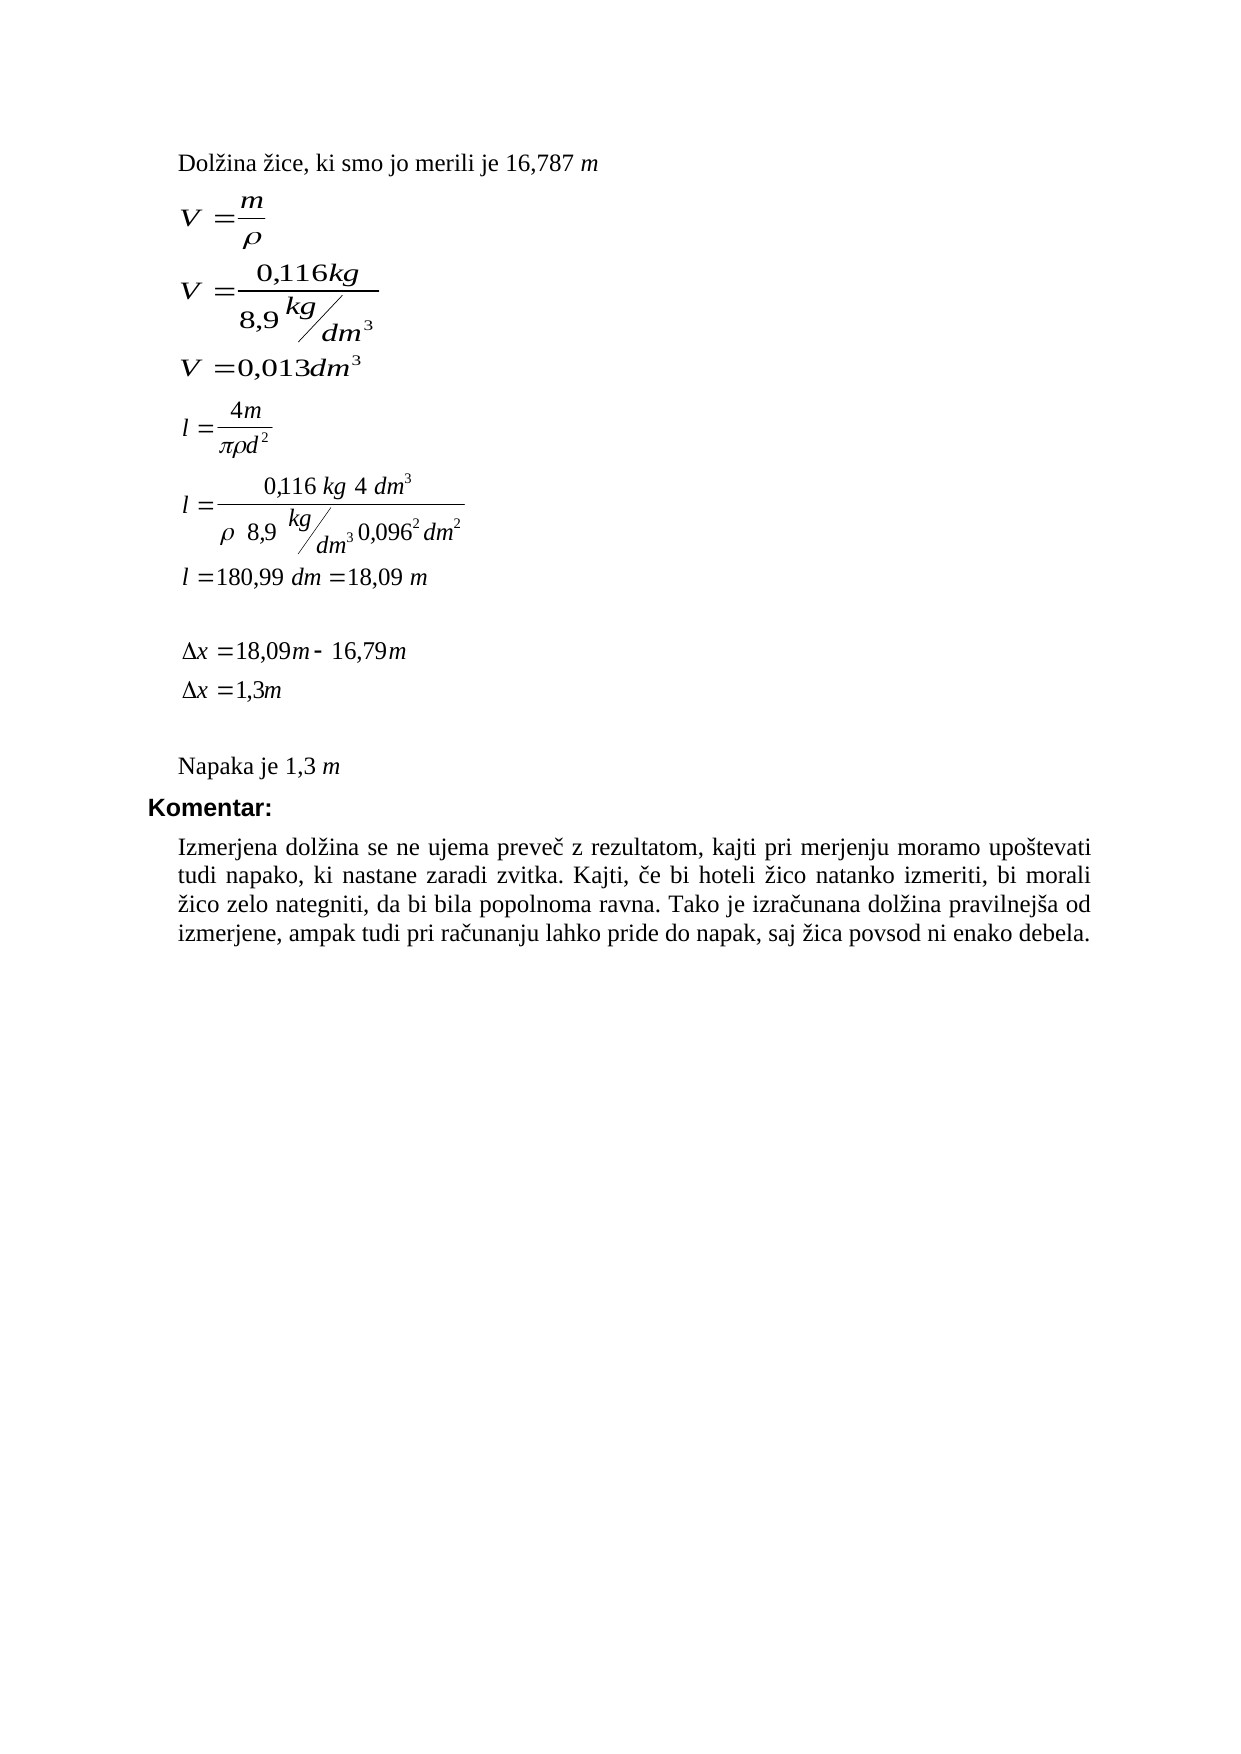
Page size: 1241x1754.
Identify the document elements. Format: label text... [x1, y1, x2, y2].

text Komentar: [148, 793, 1093, 821]
subtitle Dolžina žice, ki smo jo merili je 16,787 m [178, 148, 1093, 176]
text Izmerjena dolžina se ne ujema preveč z rezultatom, kajti pri merjenju moramo upoštevati tudi napako, ki nastane zaradi zvitka. Kajti, če bi hoteli žico natanko izmeriti, bi morali žico zelo nategniti, da bi bila popolnoma ravna. Tako je izračunana dolžina pravilnejša od izmerjene, ampak tudi pri računanju lahko pride do napak, saj žica povsod ni enako debela. [178, 832, 1093, 947]
subtitle Napaka je 1,3 m [178, 751, 1093, 780]
